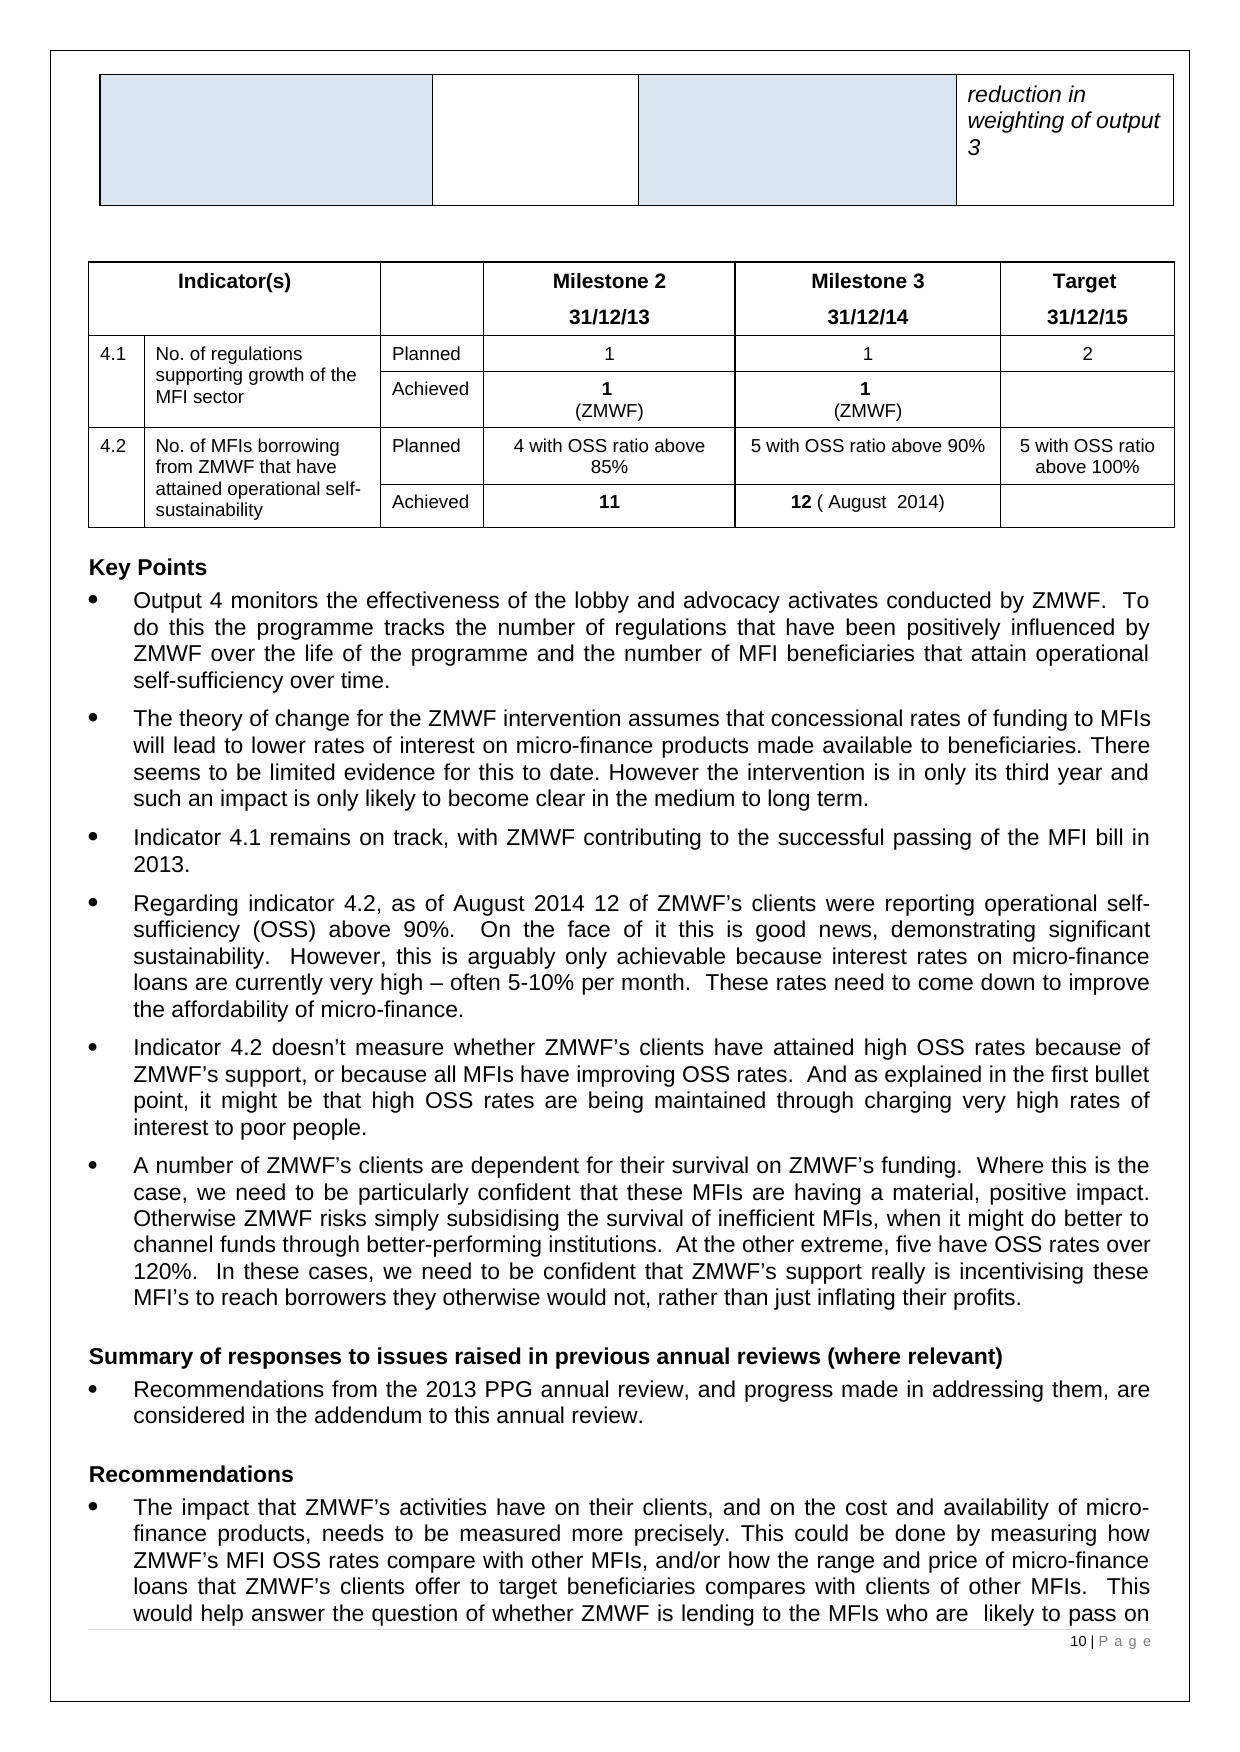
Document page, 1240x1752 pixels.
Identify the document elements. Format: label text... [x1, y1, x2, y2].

table_cell [1001, 485, 1174, 527]
list Indicator 4.2 doesn’t measure whether ZMWF’s clients have attained high OSS rates because of ZMWF’s support, or because all MFIs have improving OSS rates. And as explained in the first bullet point, it might be that high OSS rates are being maintained through charging very high rates of interest to poor people. [89, 1034, 1151, 1140]
table_cell Achieved [381, 372, 483, 427]
table_cell 4.2 [89, 428, 144, 527]
table_cell Planned [381, 428, 483, 484]
table_cell 5 with OSS ratio above 90% [736, 428, 1000, 484]
table_cell 4.1 [89, 336, 144, 427]
table_cell 2 [1001, 336, 1174, 371]
table_cell [101, 75, 432, 205]
table_cell [1001, 372, 1174, 427]
table_cell 4 with OSS ratio above 85% [484, 428, 734, 484]
table_header Target 31/12/15 [1001, 263, 1174, 335]
list The impact that ZMWF’s activities have on their clients, and on the cost and availability of micro-finance products, needs to be measured more precisely. This could be done by measuring how ZMWF’s MFI OSS rates compare with other MFIs, and/or how the range and price of micro-finance loans that ZMWF’s clients offer to target beneficiaries compares with clients of other MFIs. This would help answer the question of whether ZMWF is lending to the MFIs who are likely to pass on [89, 1493, 1151, 1626]
list A number of ZMWF’s clients are dependent for their survival on ZMWF’s funding. Where this is the case, we need to be particularly confident that these MFIs are having a material, positive impact. Otherwise ZMWF risks simply subsidising the survival of inefficient MFIs, when it might do better to channel funds through better-performing institutions. At the other extreme, five have OSS rates over 120%. In these cases, we need to be confident that ZMWF’s support really is incentivising these MFI’s to reach borrowers they otherwise would not, rather than just inflating their profits. [89, 1152, 1151, 1310]
table_cell [639, 75, 956, 205]
table_cell 1 [484, 336, 734, 371]
text Recommendations [89, 1461, 1151, 1487]
table_cell [433, 75, 638, 205]
table_cell Planned [381, 336, 483, 371]
list Recommendations from the 2013 PPG annual review, and progress made in addressing them, are considered in the addendum to this annual review. [89, 1376, 1151, 1428]
table_cell No. of MFIs borrowing from ZMWF that have attained operational self-sustainability [145, 428, 380, 527]
table_header Milestone 2 31/12/13 [484, 263, 734, 335]
table_cell Achieved [381, 485, 483, 527]
list Output 4 monitors the effectiveness of the lobby and advocacy activates conducted by ZMWF. To do this the programme tracks the number of regulations that have been positively influenced by ZMWF over the life of the programme and the number of MFI beneficiaries that attain operational self-sufficiency over time. [89, 587, 1151, 693]
table_header [381, 263, 483, 335]
table_cell No. of regulations supporting growth of the MFI sector [145, 336, 380, 427]
table_cell 12 ( August 2014) [736, 485, 1000, 527]
table_header Indicator(s) [89, 263, 380, 335]
list The theory of change for the ZMWF intervention assumes that concessional rates of funding to MFIs will lead to lower rates of interest on micro-finance products made available to beneficiaries. There seems to be limited evidence for this to date. However the intervention is in only its third year and such an impact is only likely to become clear in the medium to long term. [89, 705, 1151, 811]
list Regarding indicator 4.2, as of August 2014 12 of ZMWF’s clients were reporting operational self-sufficiency (OSS) above 90%. On the face of it this is good news, demonstrating significant sustainability. However, this is arguably only achievable because interest rates on micro-finance loans are currently very high – often 5-10% per month. These rates need to come down to improve the affordability of micro-finance. [89, 889, 1151, 1022]
table_cell 1 (ZMWF) [484, 372, 734, 427]
text Summary of responses to issues raised in previous annual reviews (where relevant) [89, 1343, 1151, 1369]
table_header Milestone 3 31/12/14 [736, 263, 1000, 335]
table_cell 1 (ZMWF) [736, 372, 1000, 427]
list Indicator 4.1 remains on track, with ZMWF contributing to the successful passing of the MFI bill in 2013. [89, 824, 1151, 877]
text Key Points [89, 554, 1151, 581]
table_cell 5 with OSS ratio above 100% [1001, 428, 1174, 484]
table_cell 11 [484, 485, 734, 527]
table_cell reduction in weighting of output 3 [957, 75, 1173, 205]
table_cell 1 [736, 336, 1000, 371]
